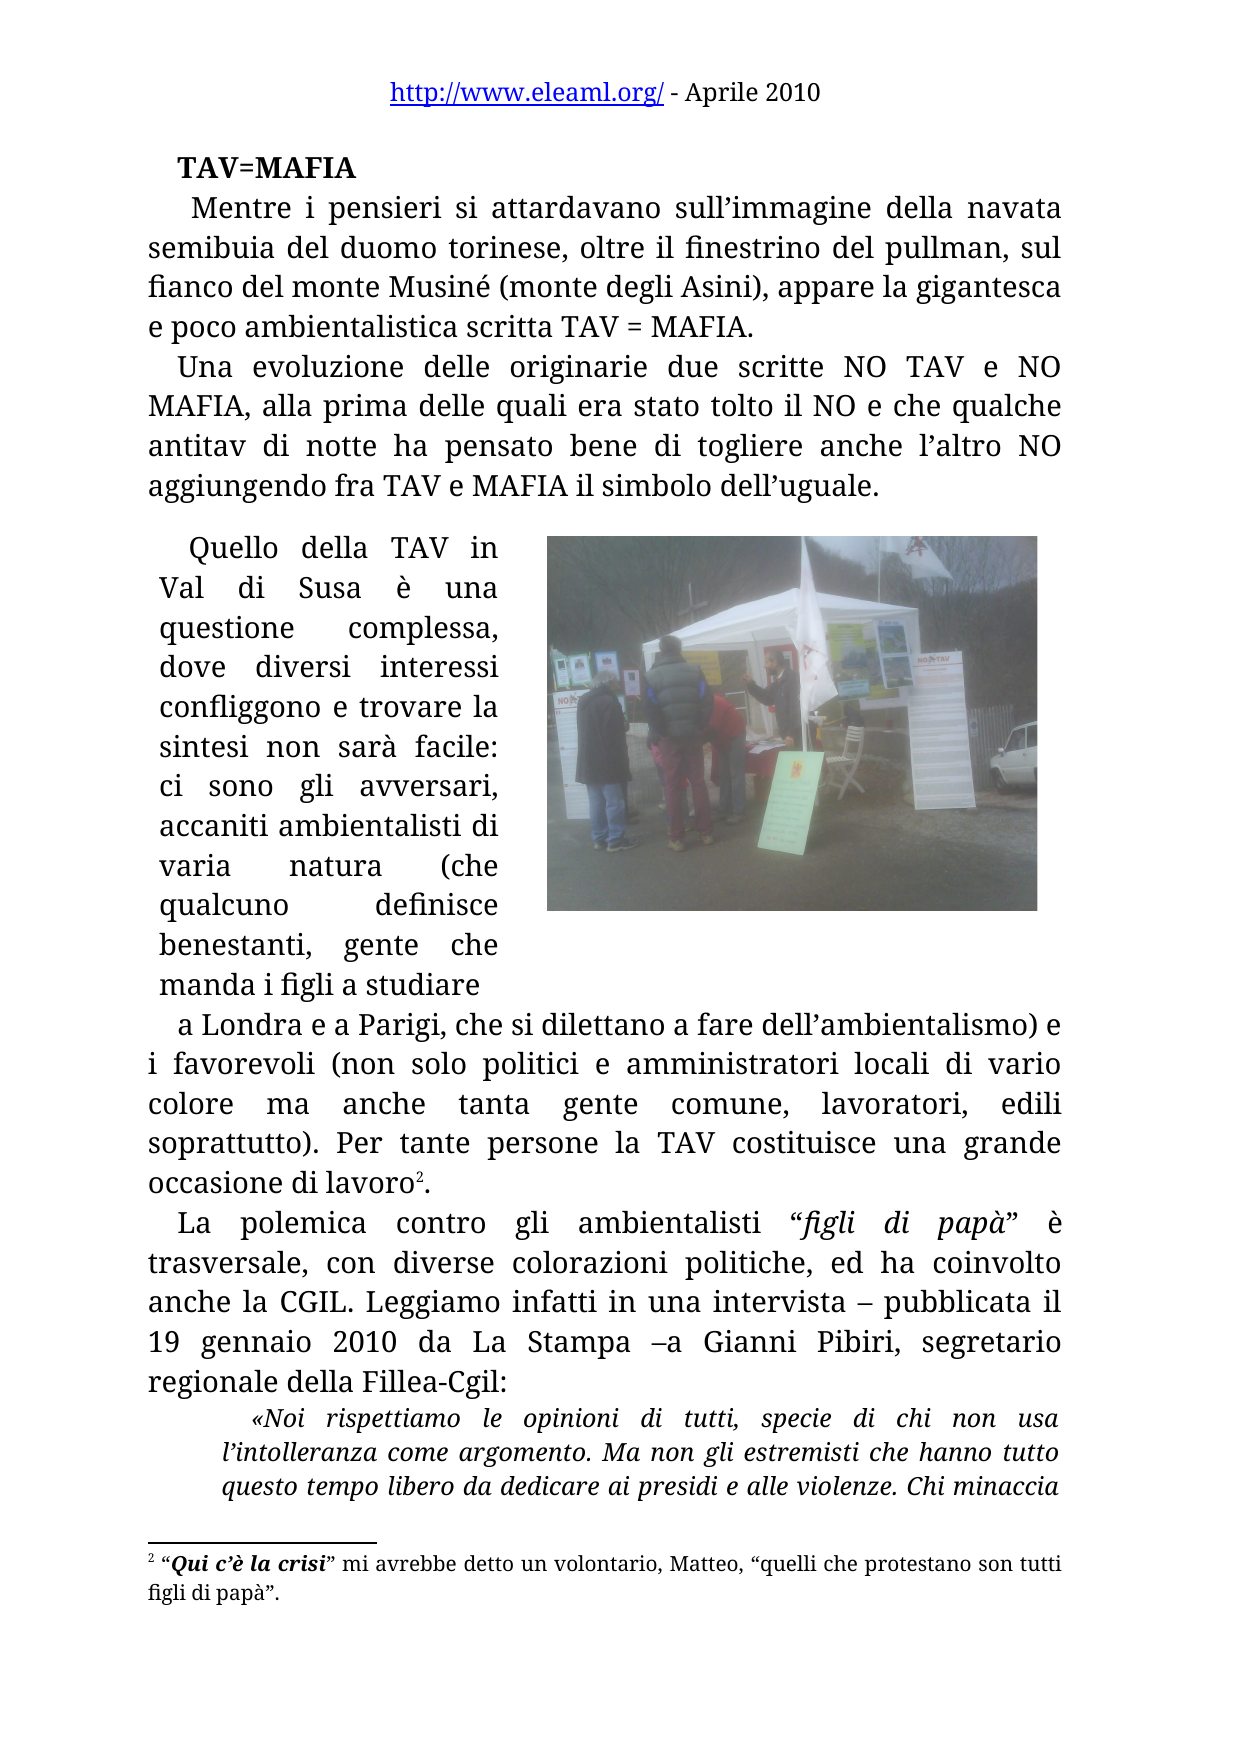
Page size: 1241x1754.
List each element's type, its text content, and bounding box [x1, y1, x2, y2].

text Una evoluzione delle originarie due scritte NO TAV e NO MAFIA, alla prima delle quali era stato tolto il NO e che qualche antitav di notte ha pensato bene di togliere anche l’altro NO aggiungendo fra TAV e MAFIA il simbolo dell’uguale. [148, 346, 1063, 505]
text La polemica contro gli ambientalisti “figli di papà” è trasversale, con diverse colorazioni politiche, ed ha coinvolto anche la CGIL. Leggiamo infatti in una intervista – pubblicata il 19 gennaio 2010 da La Stampa –a Gianni Pibiri, segretario regionale della Fillea-Cgil: [148, 1202, 1063, 1401]
text «Noi rispettiamo le opinioni di tutti, specie di chi non usa l’intolleranza come argomento. Ma non gli estremisti che hanno tutto questo tempo libero da dedicare ai presidi e alle violenze. Chi minaccia [221, 1401, 1063, 1503]
table_header [510, 528, 1074, 1004]
text Mentre i pensieri si attardavano sull’immagine della navata semibuia del duomo torinese, oltre il finestrino del pullman, sul fianco del monte Musiné (monte degli Asini), appare la gigantesca e poco ambientalistica scritta TAV = MAFIA. [148, 187, 1063, 346]
text “Qui c’è la crisi” mi avrebbe detto un volontario, Matteo, “quelli che protestano son tutti figli di papà”. [148, 1549, 1063, 1606]
picture [547, 536, 1038, 911]
table_header Quello della TAV in Val di Susa è una questione complessa, dove diversi interessi confliggono e trovare la sintesi non sarà facile: ci sono gli avversari, accaniti ambientalisti di varia natura (che qualcuno definisce benestanti, gente che manda i figli a studiare [148, 528, 510, 1004]
text a Londra e a Parigi, che si dilettano a fare dell’ambientalismo) e i favorevoli (non solo politici e amministratori locali di vario colore ma anche tanta gente comune, lavoratori, edili soprattutto). Per tante persone la TAV costituisce una grande occasione di lavoro. [148, 1004, 1063, 1202]
text TAV=MAFIA [148, 148, 1063, 187]
